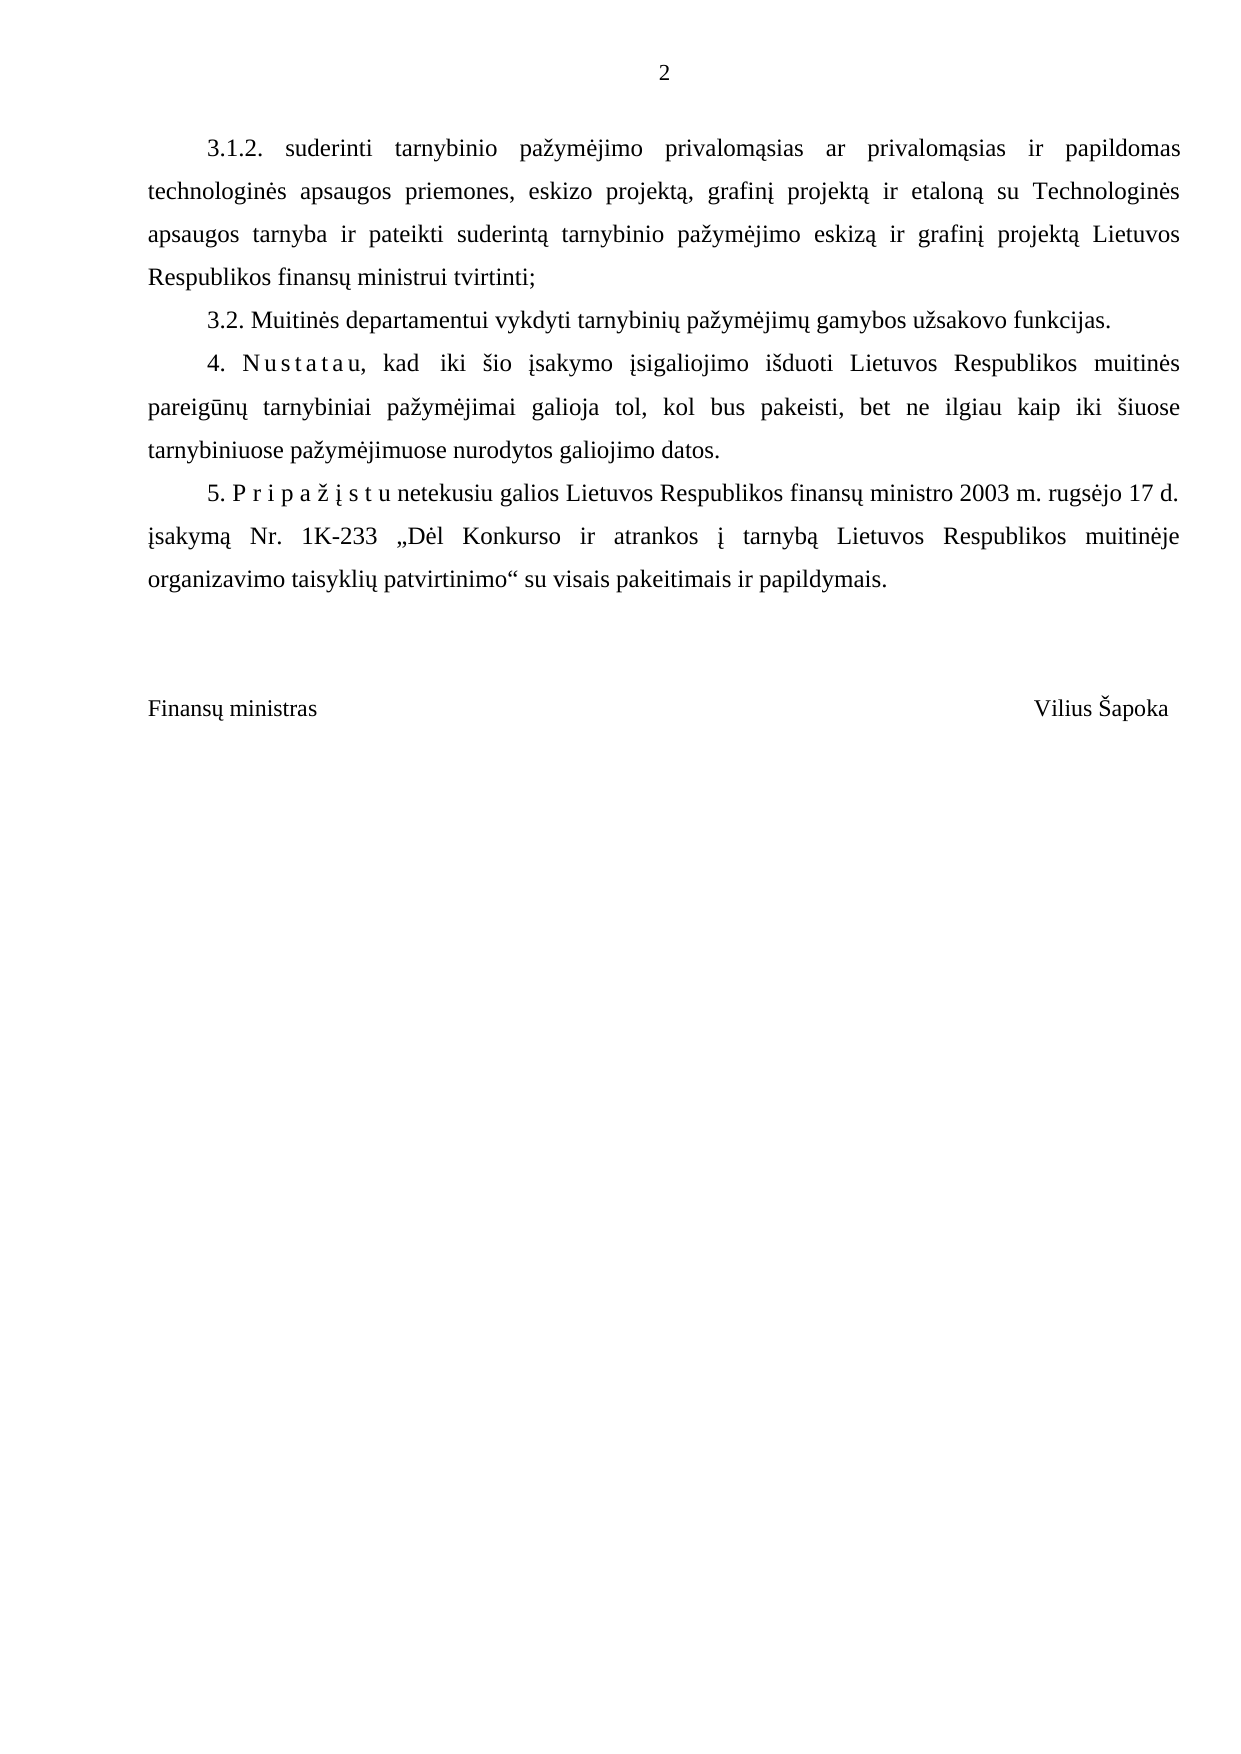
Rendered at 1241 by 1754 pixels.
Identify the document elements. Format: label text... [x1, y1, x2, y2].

text 4. Nustatau, kad iki šio įsakymo įsigaliojimo išduoti Lietuvos Respublikos muitinės pareigūnų tarnybiniai pažymėjimai galioja tol, kol bus pakeisti, bet ne ilgiau kaip iki šiuose tarnybiniuose pažymėjimuose nurodytos galiojimo datos. [148, 348, 1181, 463]
text 3.1.2. suderinti tarnybinio pažymėjimo privalomąsias ar privalomąsias ir papildomas technologinės apsaugos priemones, eskizo projektą, grafinį projektą ir etaloną su Technologinės apsaugos tarnyba ir pateikti suderintą tarnybinio pažymėjimo eskizą ir grafinį projektą Lietuvos Respublikos finansų ministrui tvirtinti; [148, 133, 1181, 291]
text Finansų ministras Vilius Šapoka [148, 693, 1181, 721]
text 3.2. Muitinės departamentui vykdyti tarnybinių pažymėjimų gamybos užsakovo funkcijas. [148, 305, 1181, 334]
text 5. P r i p a ž į s t u netekusiu galios Lietuvos Respublikos finansų ministro 2003 m. rugsėjo 17 d. įsakymą Nr. 1K-233 „Dėl Konkurso ir atrankos į tarnybą Lietuvos Respublikos muitinėje organizavimo taisyklių patvirtinimo“ su visais pakeitimais ir papildymais. [148, 478, 1181, 593]
